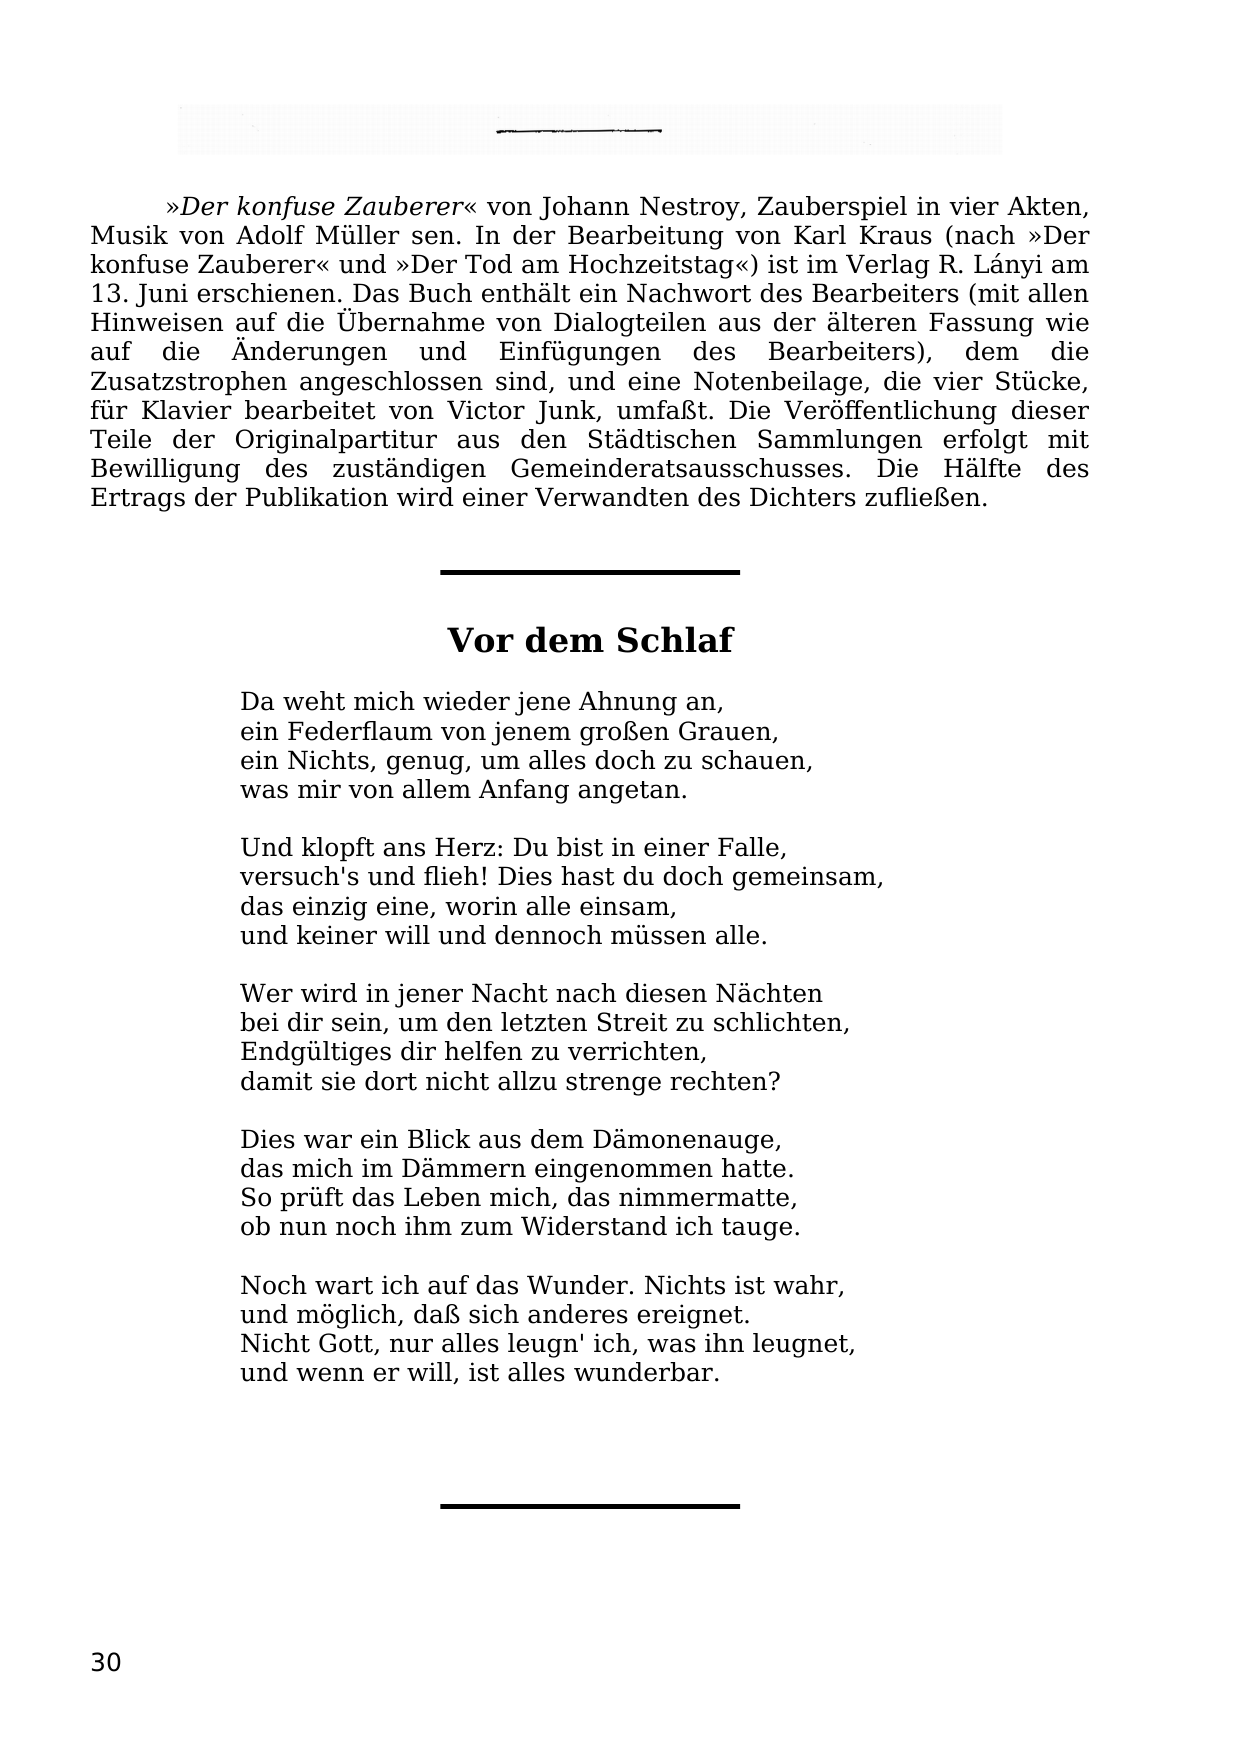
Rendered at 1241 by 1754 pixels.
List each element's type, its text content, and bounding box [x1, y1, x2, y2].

text Endgültiges dir helfen zu verrichten, [240, 1037, 1091, 1067]
text damit sie dort nicht allzu strenge rechten? [240, 1067, 1091, 1096]
text und keiner will und dennoch müssen alle. [240, 921, 1091, 950]
text Dies war ein Blick aus dem Dämonenauge, [240, 1125, 1091, 1154]
text So prüft das Leben mich, das nimmermatte, [240, 1183, 1091, 1212]
text und möglich, daß sich anderes ereignet. [240, 1300, 1091, 1329]
text bei dir sein, um den letzten Streit zu schlichten, [240, 1008, 1091, 1037]
text versuch's und flieh! Dies hast du doch gemeinsam, [240, 862, 1091, 892]
text Nicht Gott, nur alles leugn' ich, was ihn leugnet, [240, 1329, 1091, 1358]
text Und klopft ans Herz: Du bist in einer Falle, [240, 833, 1091, 862]
picture [440, 570, 741, 575]
text Noch wart ich auf das Wunder. Nichts ist wahr, [240, 1271, 1091, 1300]
text ein Federflaum von jenem großen Grauen, [240, 717, 1091, 746]
text »Der konfuse Zauberer« von Johann Nestroy, Zauberspiel in vier Akten, Musik von Adolf Müller sen. In der Bearbeitung von Karl Kraus (nach »Der konfuse Zauberer« und »Der Tod am Hochzeitstag«) ist im Verlag R. Lányi am 13. Juni erschienen. Das Buch enthält ein Nachwort des Bearbeiters (mit allen Hinweisen auf die Übernahme von Dialogteilen aus der älteren Fassung wie auf die Änderungen und Einfügungen des Bearbeiters), dem die Zusatzstrophen angeschlossen sind, und eine Notenbeilage, die vier Stücke, für Klavier bearbeitet von Victor Junk, umfaßt. Die Veröffentlichung dieser Teile der Originalpartitur aus den Städtischen Sammlungen erfolgt mit Bewilligung des zuständigen Gemeinderatsausschusses. Die Hälfte des Ertrags der Publikation wird einer Verwandten des Dichters zufließen. [90, 192, 1091, 512]
text ob nun noch ihm zum Widerstand ich tauge. [240, 1212, 1091, 1242]
text das einzig eine, worin alle einsam, [240, 892, 1091, 921]
text das mich im Dämmern eingenommen hatte. [240, 1154, 1091, 1183]
text ein Nichts, genug, um alles doch zu schauen, [240, 746, 1091, 775]
text Wer wird in jener Nacht nach diesen Nächten [240, 979, 1091, 1008]
text was mir von allem Anfang angetan. [240, 775, 1091, 804]
text Vor dem Schlaf [90, 597, 1091, 660]
picture [177, 104, 1003, 155]
text und wenn er will, ist alles wunderbar. [240, 1358, 1091, 1387]
picture [440, 1504, 741, 1509]
text Da weht mich wieder jene Ahnung an, [240, 660, 1091, 717]
